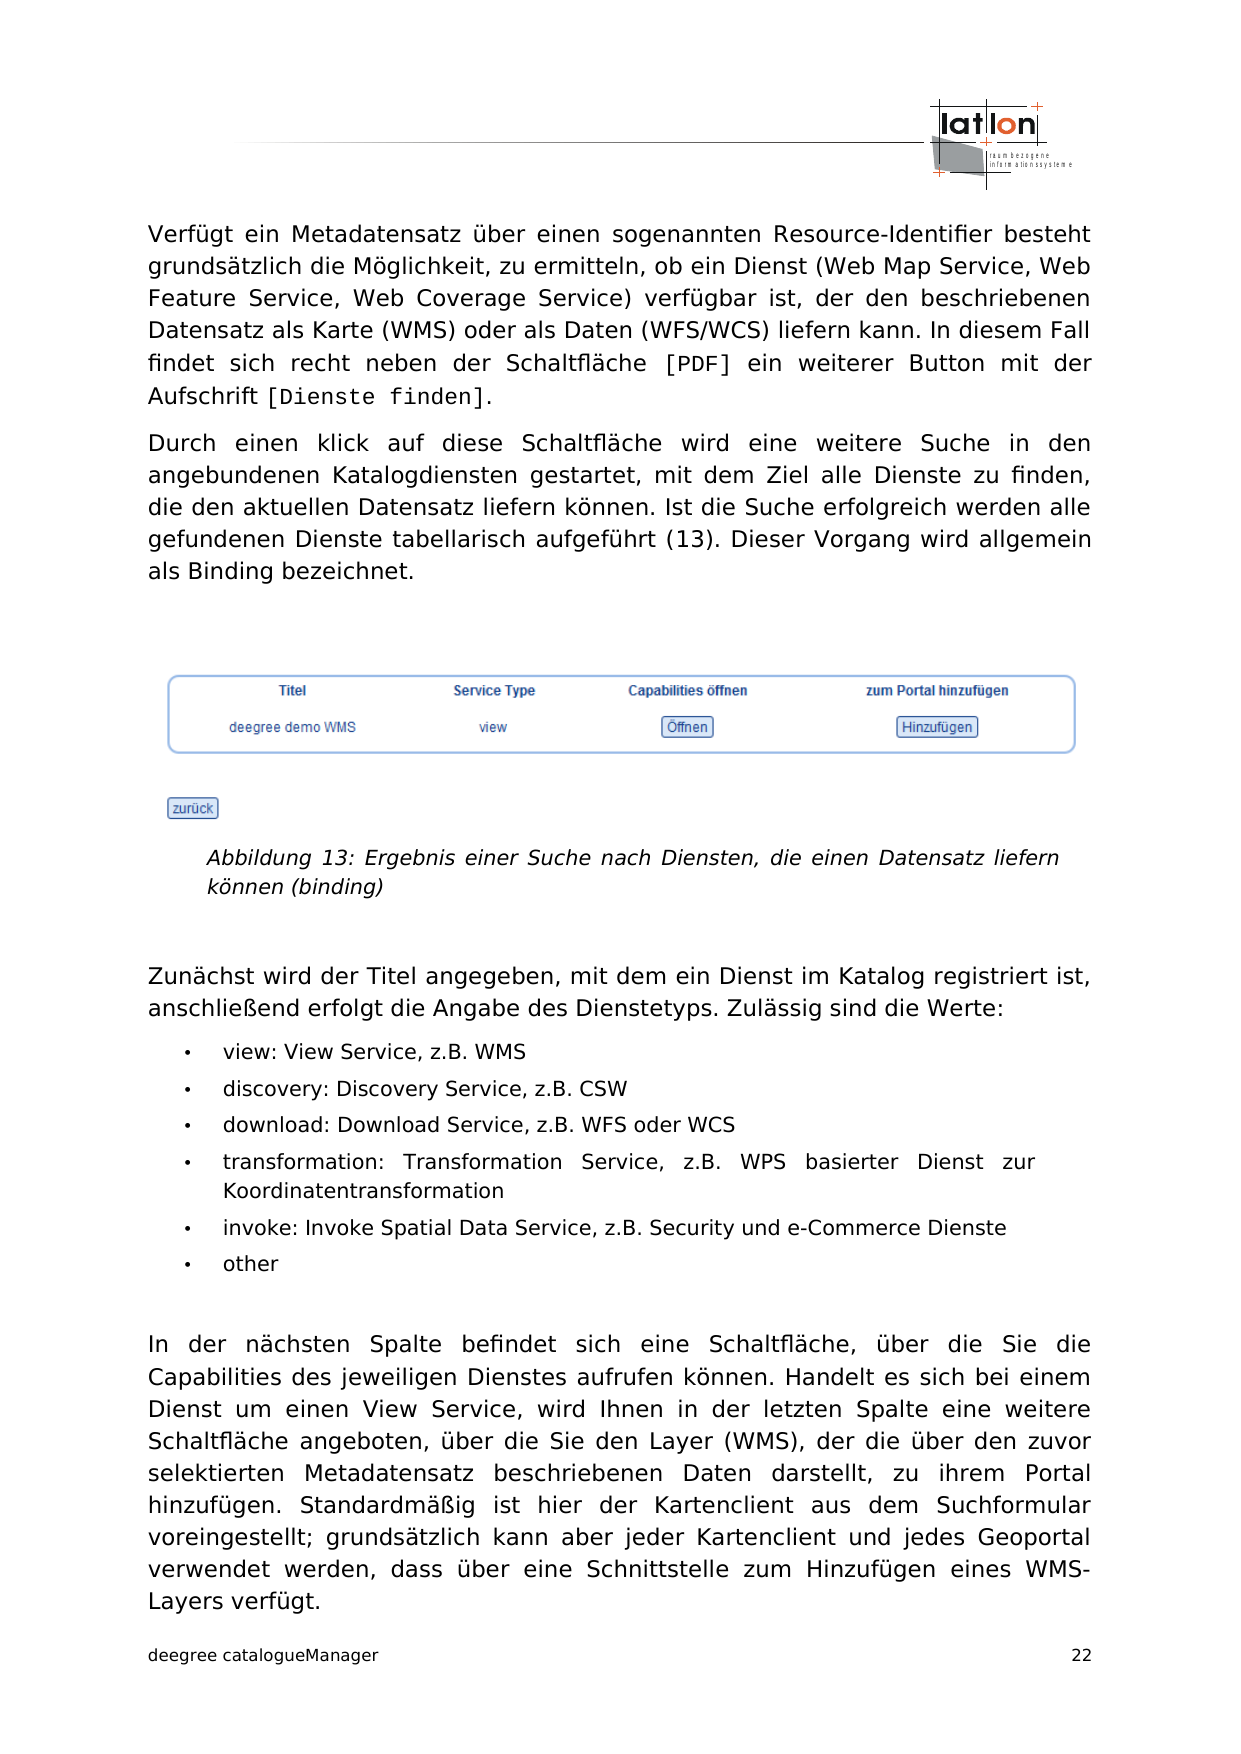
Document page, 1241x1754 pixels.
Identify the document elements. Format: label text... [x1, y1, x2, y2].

list invoke: Invoke Spatial Data Service, z.B. Security und e-Commerce Dienste [184, 1216, 1036, 1240]
text In der nächsten Spalte befindet sich eine Schaltfläche, über die Sie die Capabilities des jeweiligen Dienstes aufrufen können. Handelt es sich bei einem Dienst um einen View Service, wird Ihnen in der letzten Spalte eine weitere Schaltfläche angeboten, über die Sie den Layer (WMS), der die über den zuvor selektierten Metadatensatz beschriebenen Daten darstellt, zu ihrem Portal hinzufügen. Standardmäßig ist hier der Kartenclient aus dem Suchformular voreingestellt; grundsätzlich kann aber jeder Kartenclient und jedes Geoportal verwendet werden, dass über eine Schnittstelle zum Hinzufügen eines WMS-Layers verfügt. [148, 1332, 1092, 1615]
list download: Download Service, z.B. WFS oder WCS [184, 1113, 1036, 1138]
list transformation: Transformation Service, z.B. WPS basierter Dienst zur Koordinatentransformation [184, 1150, 1036, 1203]
text Abbildung 13: Ergebnis einer Suche nach Diensten, die einen Datensatz liefern können (binding) [207, 842, 1063, 899]
picture [147, 661, 1093, 842]
text Zunächst wird der Titel angegeben, mit dem ein Dienst im Katalog registriert ist, anschließend erfolgt die Angabe des Dienstetyps. Zulässig sind die Werte: [148, 963, 1092, 1022]
list other [184, 1252, 1036, 1277]
list discovery: Discovery Service, z.B. CSW [184, 1077, 1036, 1101]
text Durch einen klick auf diese Schaltfläche wird eine weitere Suche in den angebundenen Katalogdiensten gestartet, mit dem Ziel alle Dienste zu finden, die den aktuellen Datensatz liefern können. Ist die Suche erfolgreich werden alle gefundenen Dienste tabellarisch aufgeführt (Abbildung 13). Dieser Vorgang wird allgemein als Binding bezeichnet. [148, 430, 1092, 585]
list view: View Service, z.B. WMS [184, 1040, 1036, 1064]
text Verfügt ein Metadatensatz über einen sogenannten Resource-Identifier besteht grundsätzlich die Möglichkeit, zu ermitteln, ob ein Dienst (Web Map Service, Web Feature Service, Web Coverage Service) verfügbar ist, der den beschriebenen Datensatz als Karte (WMS) oder als Daten (WFS/WCS) liefern kann. In diesem Fall findet sich recht neben der Schaltfläche [PDF] ein weiterer Button mit der Aufschrift [Dienste finden]. [148, 221, 1092, 411]
